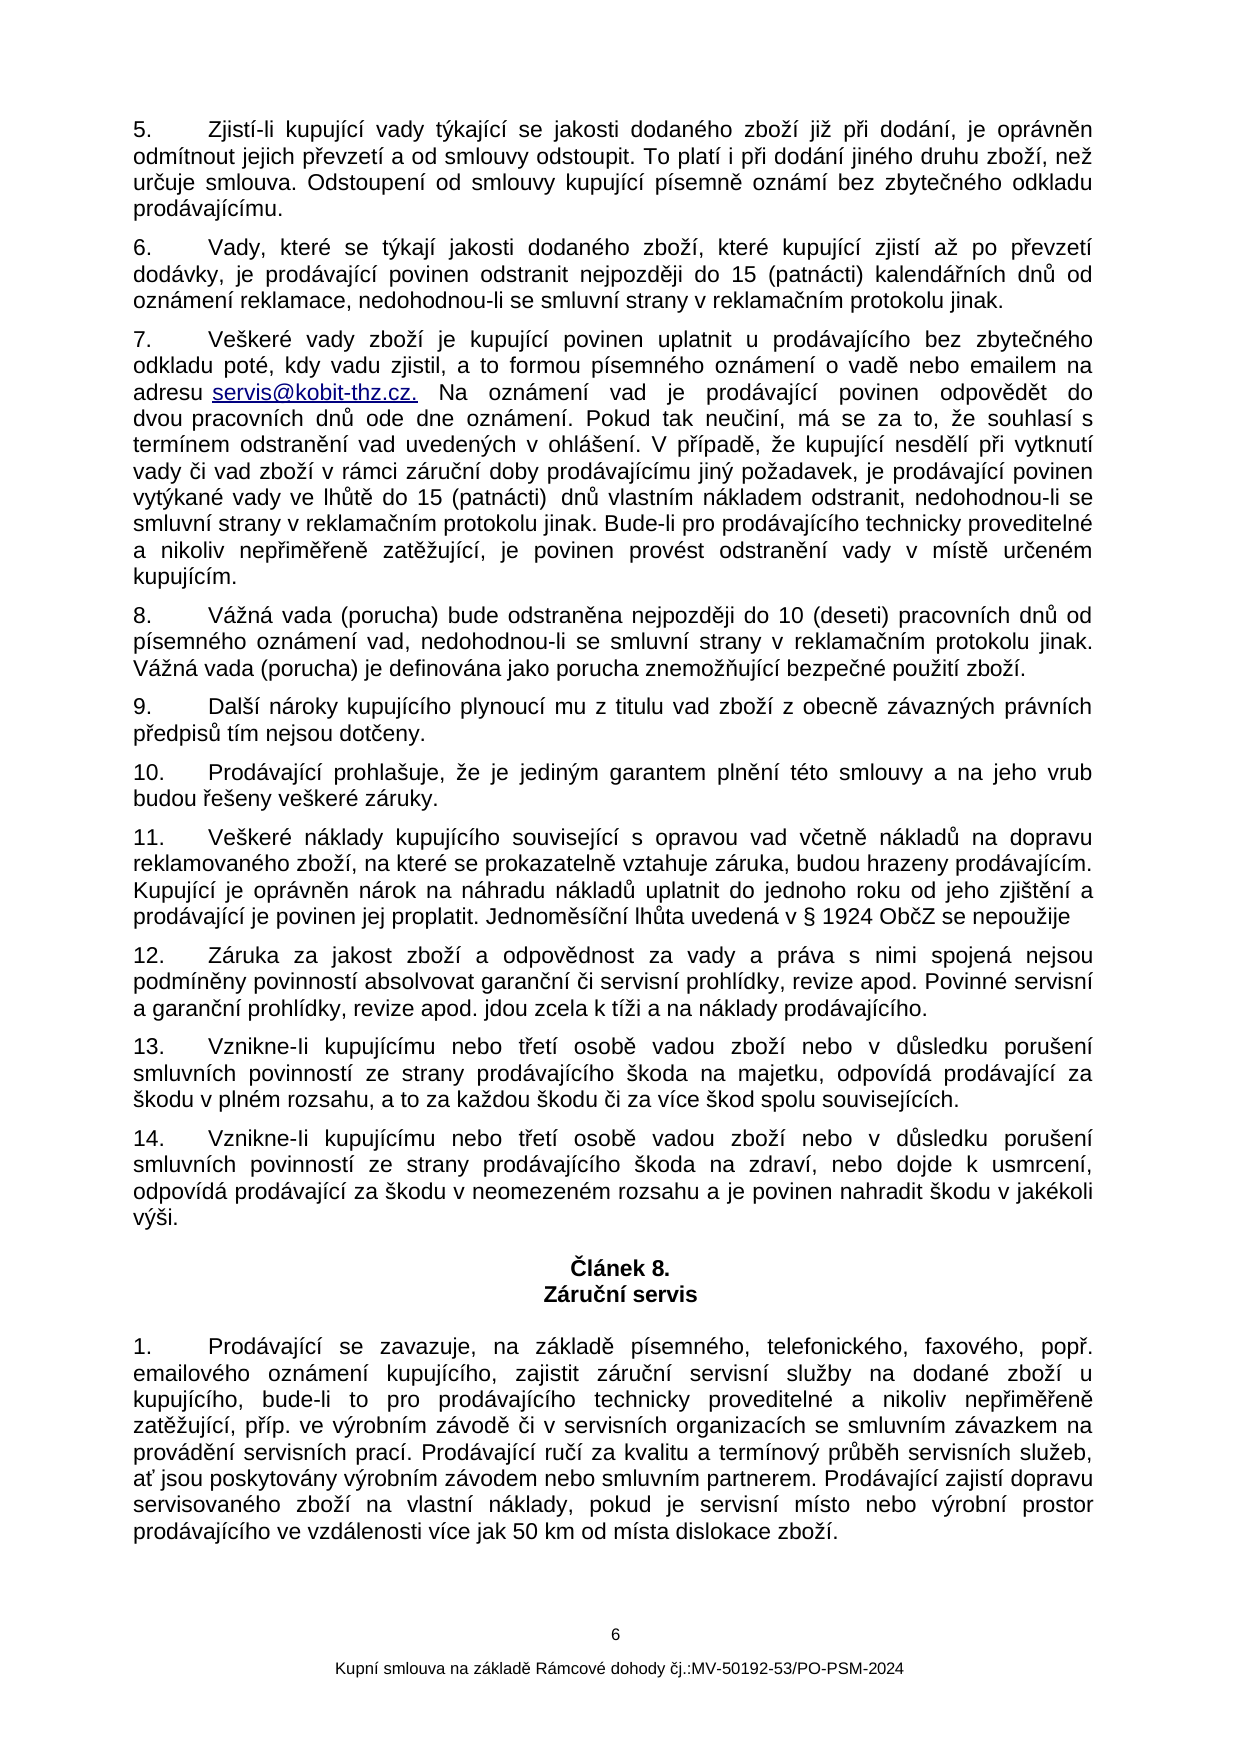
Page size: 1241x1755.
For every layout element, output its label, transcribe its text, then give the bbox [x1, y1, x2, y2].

list Vznikne-Ii kupujícímu nebo třetí osobě vadou zboží nebo v důsledku porušení smluvních povinností ze strany prodávajícího škoda na zdraví, nebo dojde k usmrcení, odpovídá prodávající za škodu v neomezeném rozsahu a je povinen nahradit škodu v jakékoli výši. [133, 1125, 1093, 1231]
list Zjistí-li kupující vady týkající se jakosti dodaného zboží již při dodání, je oprávněn odmítnout jejich převzetí a od smlouvy odstoupit. To platí i při dodání jiného druhu zboží, než určuje smlouva. Odstoupení od smlouvy kupující písemně oznámí bez zbytečného odkladu prodávajícímu. [133, 116, 1093, 222]
list Vážná vada (porucha) bude odstraněna nejpozději do 10 (deseti) pracovních dnů od písemného oznámení vad, nedohodnou-li se smluvní strany v reklamačním protokolu jinak. Vážná vada (porucha) je definována jako porucha znemožňující bezpečné použití zboží. [133, 602, 1093, 681]
text Záruční servis [151, 1282, 1091, 1308]
list Záruka za jakost zboží a odpovědnost za vady a práva s nimi spojená nejsou podmíněny povinností absolvovat garanční či servisní prohlídky, revize apod. Povinné servisní a garanční prohlídky, revize apod. jdou zcela k tíži a na náklady prodávajícího. [133, 942, 1093, 1021]
text Článek 8. [133, 1255, 1108, 1282]
list Vady, které se týkají jakosti dodaného zboží, které kupující zjistí až po převzetí dodávky, je prodávající povinen odstranit nejpozději do 15 (patnácti) kalendářních dnů od oznámení reklamace, nedohodnou-li se smluvní strany v reklamačním protokolu jinak. [133, 234, 1093, 313]
list Prodávající prohlašuje, že je jediným garantem plnění této smlouvy a na jeho vrub budou řešeny veškeré záruky. [133, 759, 1093, 811]
list Vznikne-Ii kupujícímu nebo třetí osobě vadou zboží nebo v důsledku porušení smluvních povinností ze strany prodávajícího škoda na majetku, odpovídá prodávající za škodu v plném rozsahu, a to za každou škodu či za více škod spolu souvisejících. [133, 1033, 1093, 1112]
list Další nároky kupujícího plynoucí mu z titulu vad zboží z obecně závazných právních předpisů tím nejsou dotčeny. [133, 693, 1093, 746]
list Veškeré vady zboží je kupující povinen uplatnit u prodávajícího bez zbytečného odkladu poté, kdy vadu zjistil, a to formou písemného oznámení o vadě nebo emailem na adresu servis@kobit-thz.cz. Na oznámení vad je prodávající povinen odpovědět do dvou pracovních dnů ode dne oznámení. Pokud tak neučiní, má se za to, že souhlasí s termínem odstranění vad uvedených v ohlášení. V případě, že kupující nesdělí při vytknutí vady či vad zboží v rámci záruční doby prodávajícímu jiný požadavek, je prodávající povinen vytýkané vady ve lhůtě do 15 (patnácti) dnů vlastním nákladem odstranit, nedohodnou-li se smluvní strany v reklamačním protokolu jinak. Bude-li pro prodávajícího technicky proveditelné a nikoliv nepřiměřeně zatěžující, je povinen provést odstranění vady v místě určeném kupujícím. [133, 326, 1094, 589]
list Prodávající se zavazuje, na základě písemného, telefonického, faxového, popř. emailového oznámení kupujícího, zajistit záruční servisní služby na dodané zboží u kupujícího, bude-li to pro prodávajícího technicky proveditelné a nikoliv nepřiměřeně zatěžující, příp. ve výrobním závodě či v servisních organizacích se smluvním závazkem na provádění servisních prací. Prodávající ručí za kvalitu a termínový průběh servisních služeb, ať jsou poskytovány výrobním závodem nebo smluvním partnerem. Prodávající zajistí dopravu servisovaného zboží na vlastní náklady, pokud je servisní místo nebo výrobní prostor prodávajícího ve vzdálenosti více jak 50 km od místa dislokace zboží. [133, 1333, 1094, 1544]
list Veškeré náklady kupujícího související s opravou vad včetně nákladů na dopravu reklamovaného zboží, na které se prokazatelně vztahuje záruka, budou hrazeny prodávajícím. Kupující je oprávněn nárok na náhradu nákladů uplatnit do jednoho roku od jeho zjištění a prodávající je povinen jej proplatit. Jednoměsíční lhůta uvedená v § 1924 ObčZ se nepoužije [133, 824, 1093, 929]
